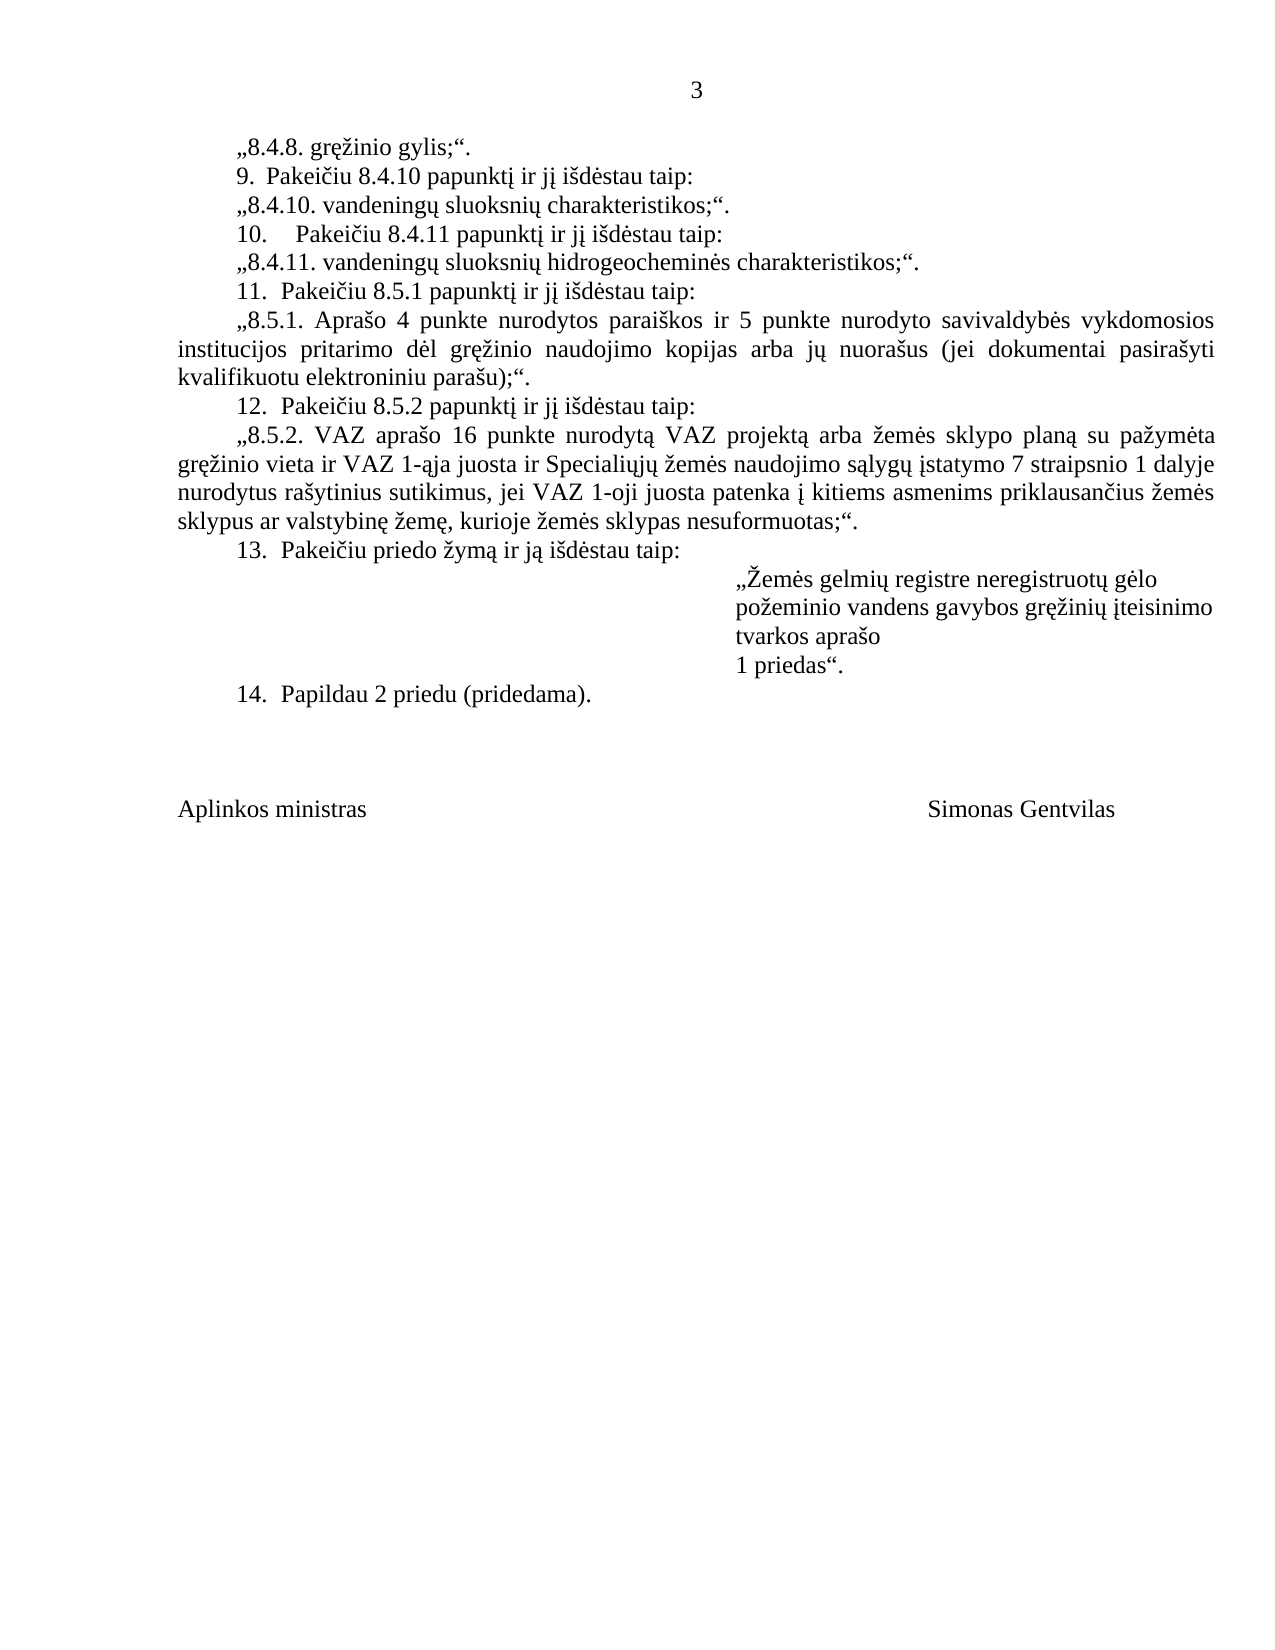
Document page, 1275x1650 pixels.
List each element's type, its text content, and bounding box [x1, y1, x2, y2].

text 13. Pakeičiu priedo žymą ir ją išdėstau taip: [177, 535, 1216, 564]
text „8.4.11. vandeningų sluoksnių hidrogeocheminės charakteristikos;“. [177, 247, 1216, 276]
text „Žemės gelmių registre neregistruotų gėlo [177, 564, 1216, 592]
text „8.4.10. vandeningų sluoksnių charakteristikos;“. [177, 190, 1216, 219]
text 9. Pakeičiu 8.4.10 papunktį ir jį išdėstau taip: [177, 161, 1216, 190]
text „8.5.1. Aprašo 4 punkte nurodytos paraiškos ir 5 punkte nurodyto savivaldybės vykdomosios institucijos pritarimo dėl gręžinio naudojimo kopijas arba jų nuorašus (jei dokumentai pasirašyti kvalifikuotu elektroniniu parašu);“. [177, 305, 1216, 391]
text 12. Pakeičiu 8.5.2 papunktį ir jį išdėstau taip: [177, 391, 1216, 420]
text 11. Pakeičiu 8.5.1 papunktį ir jį išdėstau taip: [177, 276, 1216, 305]
text „8.4.8. gręžinio gylis;“. [177, 132, 1216, 161]
text požeminio vandens gavybos gręžinių įteisinimo [177, 592, 1216, 621]
text 1 priedas“. [177, 650, 1216, 679]
text tvarkos aprašo [177, 621, 1216, 650]
text 14. Papildau 2 priedu (pridedama). [177, 679, 1216, 707]
text 10. Pakeičiu 8.4.11 papunktį ir jį išdėstau taip: [177, 219, 1216, 247]
text Aplinkos ministras Simonas Gentvilas [177, 794, 1216, 822]
text „8.5.2. VAZ aprašo 16 punkte nurodytą VAZ projektą arba žemės sklypo planą su pažymėta gręžinio vieta ir VAZ 1-ąja juosta ir Specialiųjų žemės naudojimo sąlygų įstatymo 7 straipsnio 1 dalyje nurodytus rašytinius sutikimus, jei VAZ 1-oji juosta patenka į kitiems asmenims priklausančius žemės sklypus ar valstybinę žemę, kurioje žemės sklypas nesuformuotas;“. [177, 420, 1216, 535]
